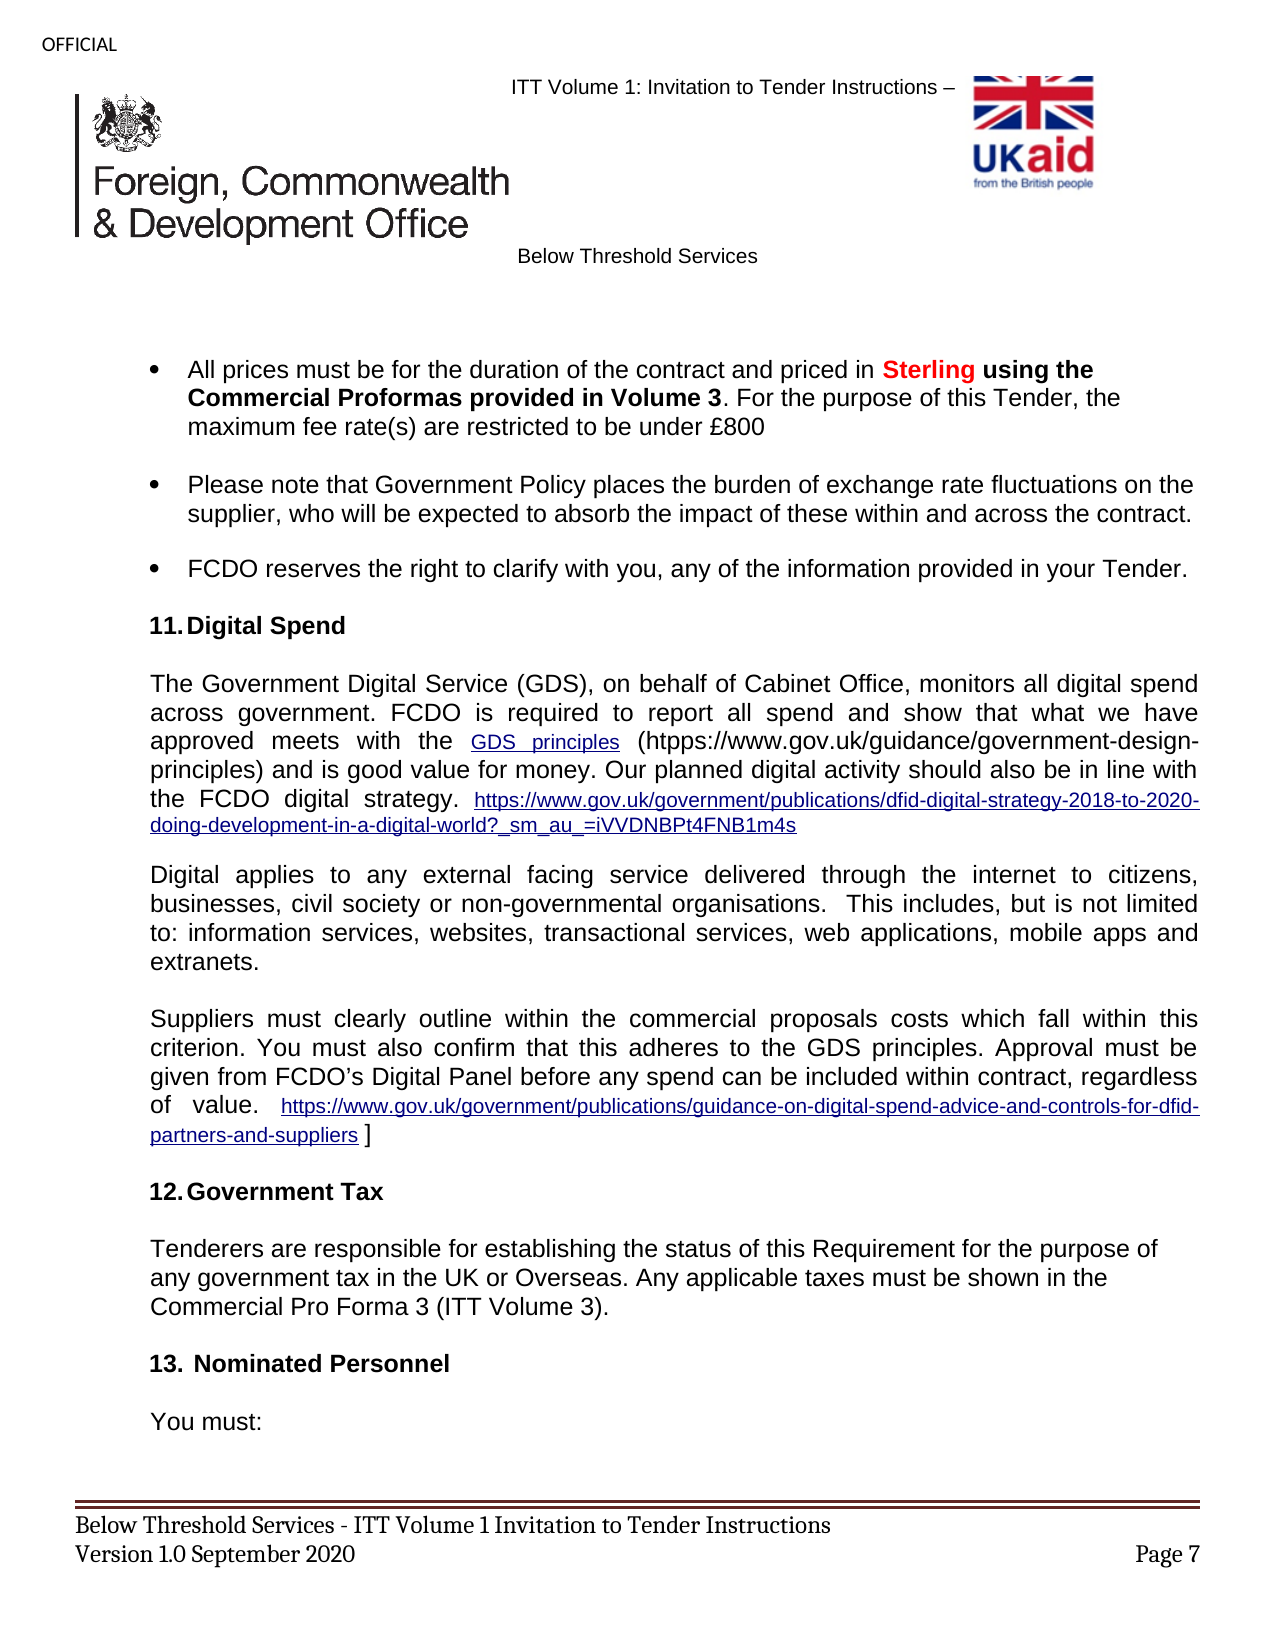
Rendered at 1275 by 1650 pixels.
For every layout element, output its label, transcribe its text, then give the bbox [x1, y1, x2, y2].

text Digital applies to any external facing service delivered through the internet to citizens, businesses, civil society or non-governmental organisations. This includes, but is not limited to: information services, websites, transactional services, web applications, mobile apps and extranets. [150, 860, 1200, 975]
list Nominated Personnel [149, 1349, 1200, 1378]
text The Government Digital Service (GDS), on behalf of Cabinet Office, monitors all digital spend across government. FCDO is required to report all spend and show that what we have approved meets with the GDS principles (htpps://www.gov.uk/guidance/government-design-principles) and is good value for money. Our planned digital activity should also be in line with the FCDO digital strategy. https://www.gov.uk/government/publications/dfid-digital-strategy-2018-to-2020-doing-development-in-a-digital-world?_sm_au_=iVVDNBPt4FNB1m4s [150, 669, 1200, 836]
text You must: [75, 1407, 1200, 1435]
text Tenderers are responsible for establishing the status of this Requirement for the purpose of any government tax in the UK or Overseas. Any applicable taxes must be shown in the Commercial Pro Forma 3 (ITT Volume 3). [150, 1234, 1200, 1320]
text Suppliers must clearly outline within the commercial proposals costs which fall within this criterion. You must also confirm that this adheres to the GDS principles. Approval must be given from FCDO’s Digital Panel before any spend can be included within contract, regardless of value. https://www.gov.uk/government/publications/guidance-on-digital-spend-advice-and-controls-for-dfid-partners-and-suppliers ] [150, 1004, 1200, 1148]
list All prices must be for the duration of the contract and priced in Sterling using the Commercial Proformas provided in Volume 3. For the purpose of this Tender, the maximum fee rate(s) are restricted to be under £800 [150, 354, 1200, 441]
list FCDO reserves the right to clarify with you, any of the information provided in your Tender. [150, 554, 1200, 582]
list Government Tax [149, 1177, 1200, 1205]
list Digital Spend [149, 611, 1200, 640]
list Please note that Government Policy places the burden of exchange rate fluctuations on the supplier, who will be expected to absorb the impact of these within and across the contract. [150, 470, 1200, 527]
